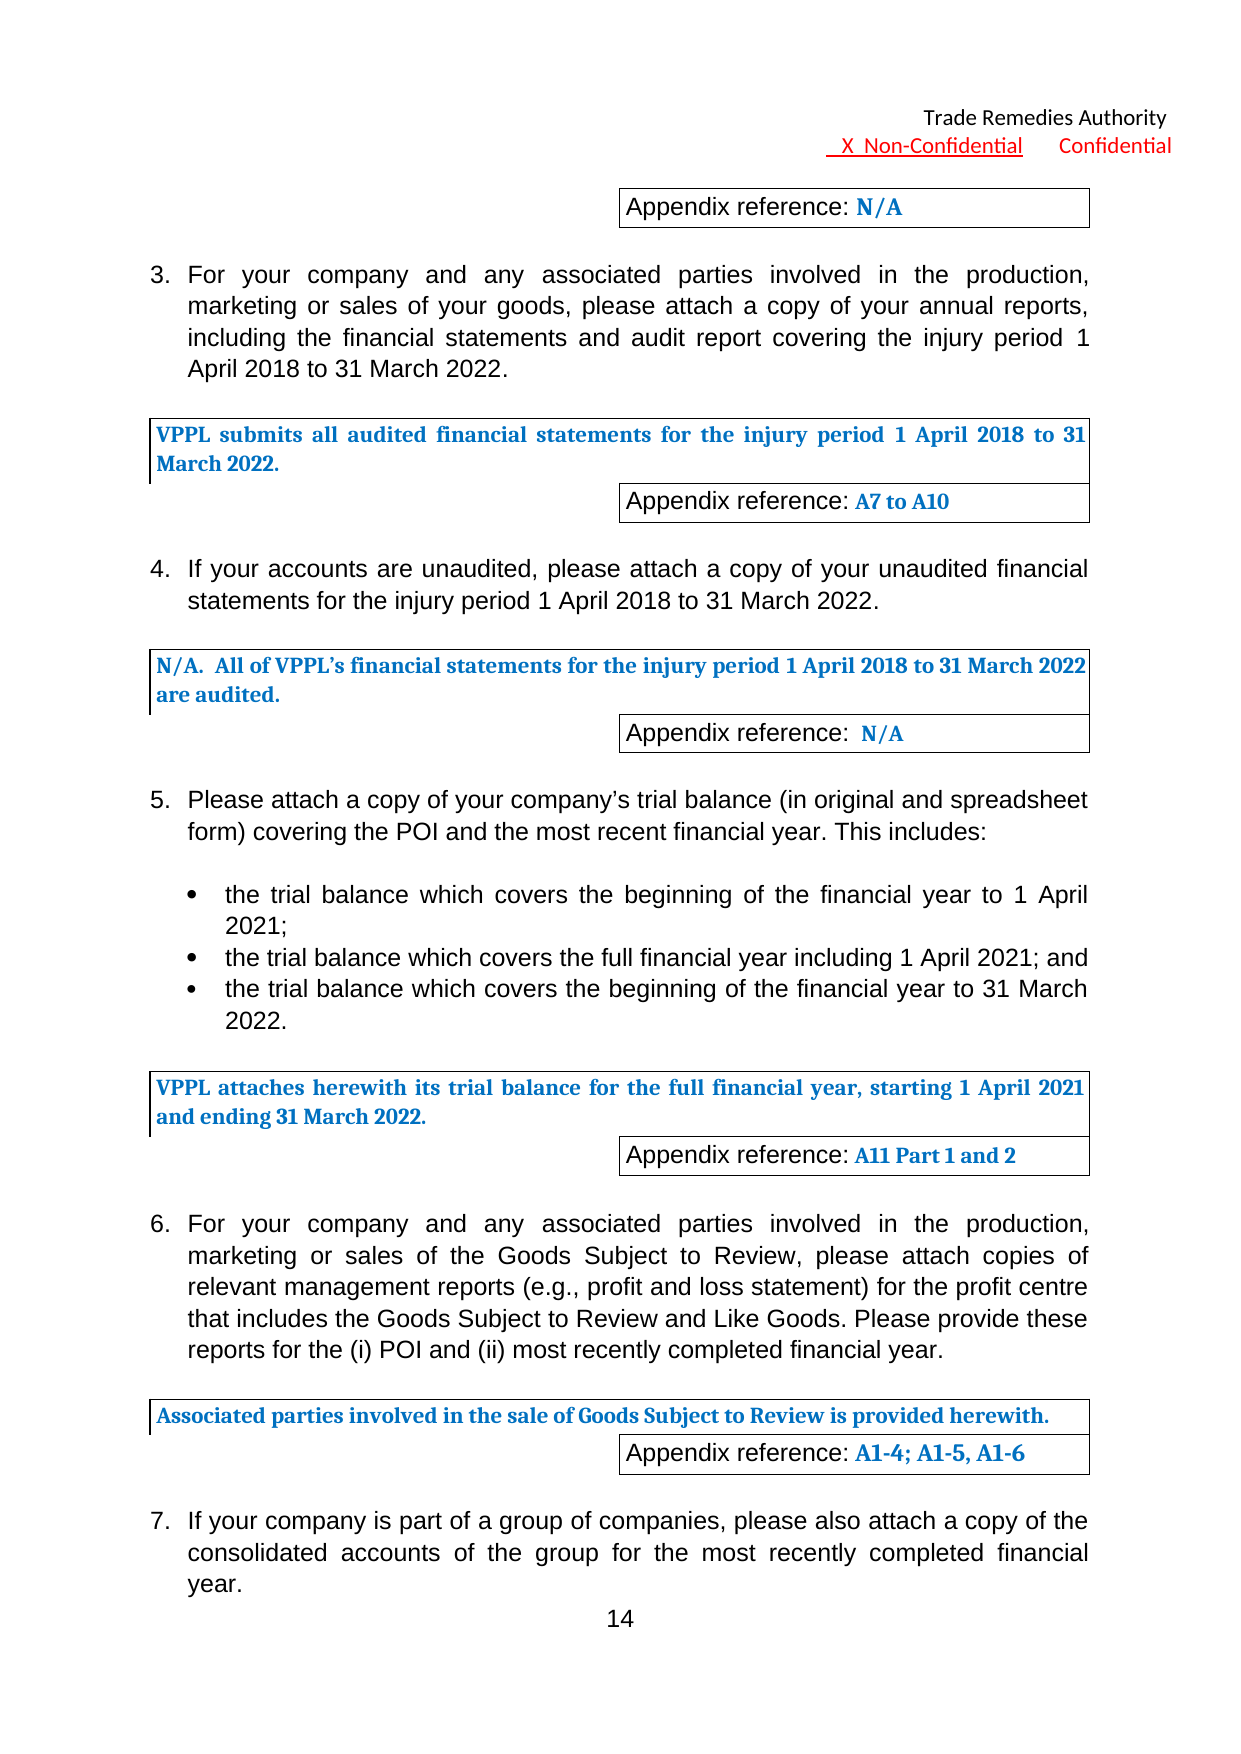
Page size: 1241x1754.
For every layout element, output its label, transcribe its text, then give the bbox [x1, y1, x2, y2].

table_cell Appendix reference: A11 Part 1 and 2 [620, 1137, 1089, 1174]
list If your accounts are unaudited, please attach a copy of your unaudited financial statements for the injury period 1 April 2018 to 31 March 2022. [150, 554, 1090, 614]
table_header VPPL submits all audited financial statements for the injury period 1 April 2018 to 31 March 2022. [151, 419, 1089, 482]
table_header VPPL attaches herewith its trial balance for the full financial year, starting 1 April 2021 and ending 31 March 2022. [151, 1072, 1089, 1136]
table_cell [150, 1137, 619, 1174]
list If your company is part of a group of companies, please also attach a copy of the consolidated accounts of the group for the most recently completed financial year. [150, 1506, 1090, 1598]
table_header N/A. All of VPPL’s financial statements for the injury period 1 April 2018 to 31 March 2022 are audited. [151, 650, 1089, 714]
table_cell [150, 1435, 619, 1473]
list the trial balance which covers the full financial year including 1 April 2021; and [187, 943, 1090, 972]
table_cell Appendix reference: N/A [620, 189, 1089, 227]
table_cell Appendix reference: A1-4; A1-5, A1-6 [620, 1435, 1089, 1473]
list Please attach a copy of your company’s trial balance (in original and spreadsheet form) covering the POI and the most recent financial year. This includes: [150, 785, 1090, 845]
table_cell [150, 484, 619, 522]
table_header Associated parties involved in the sale of Goods Subject to Review is provided herewith. [151, 1400, 1089, 1434]
table_cell Appendix reference: N/A [620, 715, 1089, 752]
list the trial balance which covers the beginning of the financial year to 1 April 2021; [187, 879, 1090, 940]
table_cell [150, 715, 619, 752]
table_cell [150, 189, 619, 227]
list the trial balance which covers the beginning of the financial year to 31 March 2022. [187, 974, 1090, 1035]
list For your company and any associated parties involved in the production, marketing or sales of the Goods Subject to Review, please attach copies of relevant management reports (e.g., profit and loss statement) for the profit centre that includes the Goods Subject to Review and Like Goods. Please provide these reports for the (i) POI and (ii) most recently completed financial year. [150, 1209, 1090, 1364]
table_cell Appendix reference: A7 to A10 [620, 484, 1089, 522]
list For your company and any associated parties involved in the production, marketing or sales of your goods, please attach a copy of your annual reports, including the financial statements and audit report covering the injury period 1 April 2018 to 31 March 2022. [150, 260, 1090, 383]
